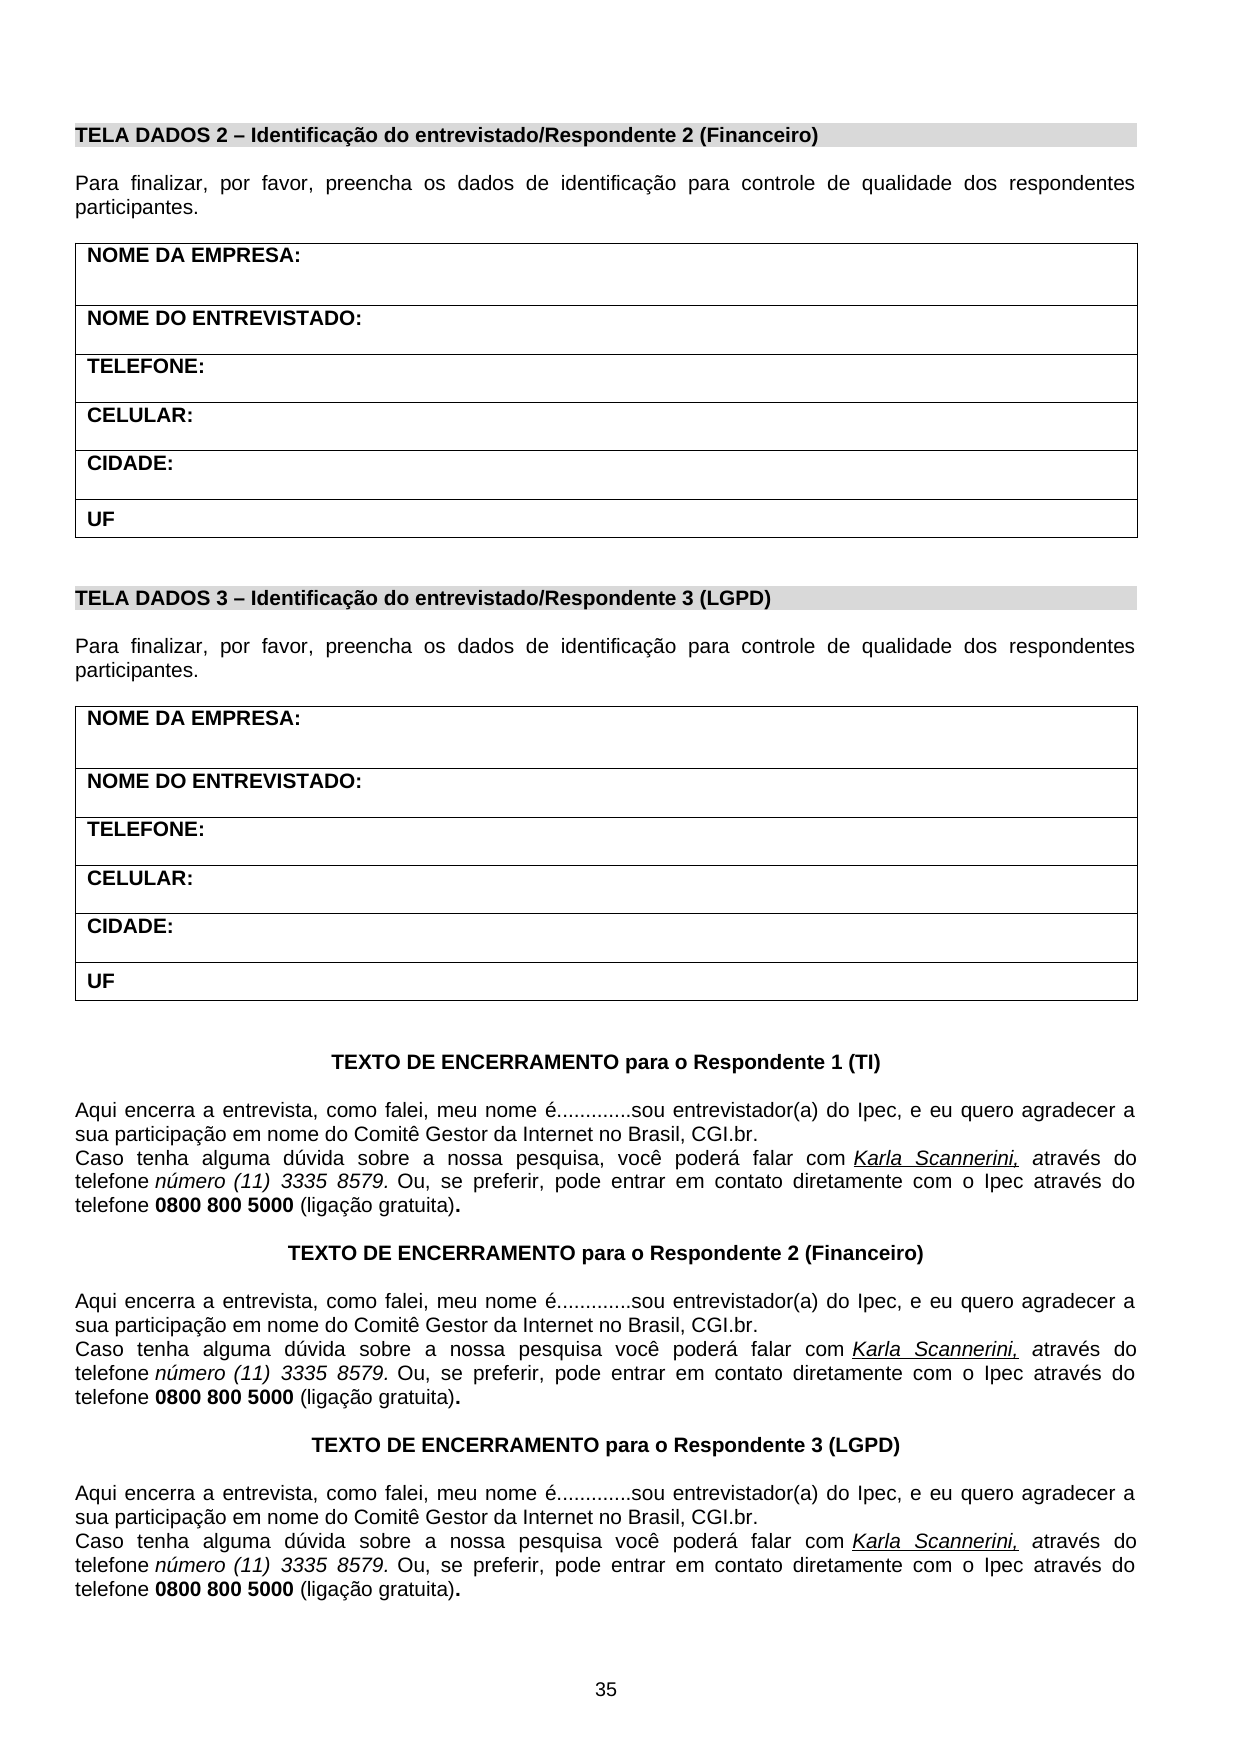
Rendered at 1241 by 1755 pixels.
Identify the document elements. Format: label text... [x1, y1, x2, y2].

table_cell TELEFONE: [76, 355, 1137, 402]
table_cell NOME DO ENTREVISTADO: [76, 769, 1137, 816]
table_cell TELEFONE: [76, 818, 1137, 865]
table_cell CIDADE: [76, 914, 1137, 962]
table_cell UF [76, 500, 1137, 537]
text TEXTO DE ENCERRAMENTO para o Respondente 3 (LGPD) [75, 1433, 1137, 1457]
text TEXTO DE ENCERRAMENTO para o Respondente 1 (TI) [75, 1049, 1137, 1073]
table_header NOME DA EMPRESA: [76, 707, 1137, 768]
table_cell CELULAR: [76, 866, 1137, 913]
text Caso tenha alguma dúvida sobre a nossa pesquisa, você poderá falar com Karla Scannerini, através do telefone número (11) 3335 8579. Ou, se preferir, pode entrar em contato diretamente com o Ipec através do telefone 0800 800 5000 (ligação gratuita). [75, 1145, 1137, 1217]
table_header NOME DA EMPRESA: [76, 244, 1137, 305]
text Aqui encerra a entrevista, como falei, meu nome é.............sou entrevistador(a) do Ipec, e eu quero agradecer a sua participação em nome do Comitê Gestor da Internet no Brasil, CGI.br. [75, 1481, 1137, 1529]
text TELA DADOS 2 – Identificação do entrevistado/Respondente 2 (Financeiro) [75, 123, 1137, 147]
table_cell CELULAR: [76, 403, 1137, 450]
text TELA DADOS 3 – Identificação do entrevistado/Respondente 3 (LGPD) [75, 586, 1137, 610]
text Caso tenha alguma dúvida sobre a nossa pesquisa você poderá falar com Karla Scannerini, através do telefone número (11) 3335 8579. Ou, se preferir, pode entrar em contato diretamente com o Ipec através do telefone 0800 800 5000 (ligação gratuita). [75, 1529, 1137, 1601]
text Para finalizar, por favor, preencha os dados de identificação para controle de qualidade dos respondentes participantes. [75, 171, 1137, 219]
text Para finalizar, por favor, preencha os dados de identificação para controle de qualidade dos respondentes participantes. [75, 634, 1137, 682]
table_cell CIDADE: [76, 451, 1137, 499]
text Aqui encerra a entrevista, como falei, meu nome é.............sou entrevistador(a) do Ipec, e eu quero agradecer a sua participação em nome do Comitê Gestor da Internet no Brasil, CGI.br. [75, 1289, 1137, 1337]
text TEXTO DE ENCERRAMENTO para o Respondente 2 (Financeiro) [75, 1241, 1137, 1265]
table_cell UF [76, 963, 1137, 1000]
table_cell NOME DO ENTREVISTADO: [76, 306, 1137, 353]
text Caso tenha alguma dúvida sobre a nossa pesquisa você poderá falar com Karla Scannerini, através do telefone número (11) 3335 8579. Ou, se preferir, pode entrar em contato diretamente com o Ipec através do telefone 0800 800 5000 (ligação gratuita). [75, 1337, 1137, 1409]
text Aqui encerra a entrevista, como falei, meu nome é.............sou entrevistador(a) do Ipec, e eu quero agradecer a sua participação em nome do Comitê Gestor da Internet no Brasil, CGI.br. [75, 1097, 1137, 1145]
